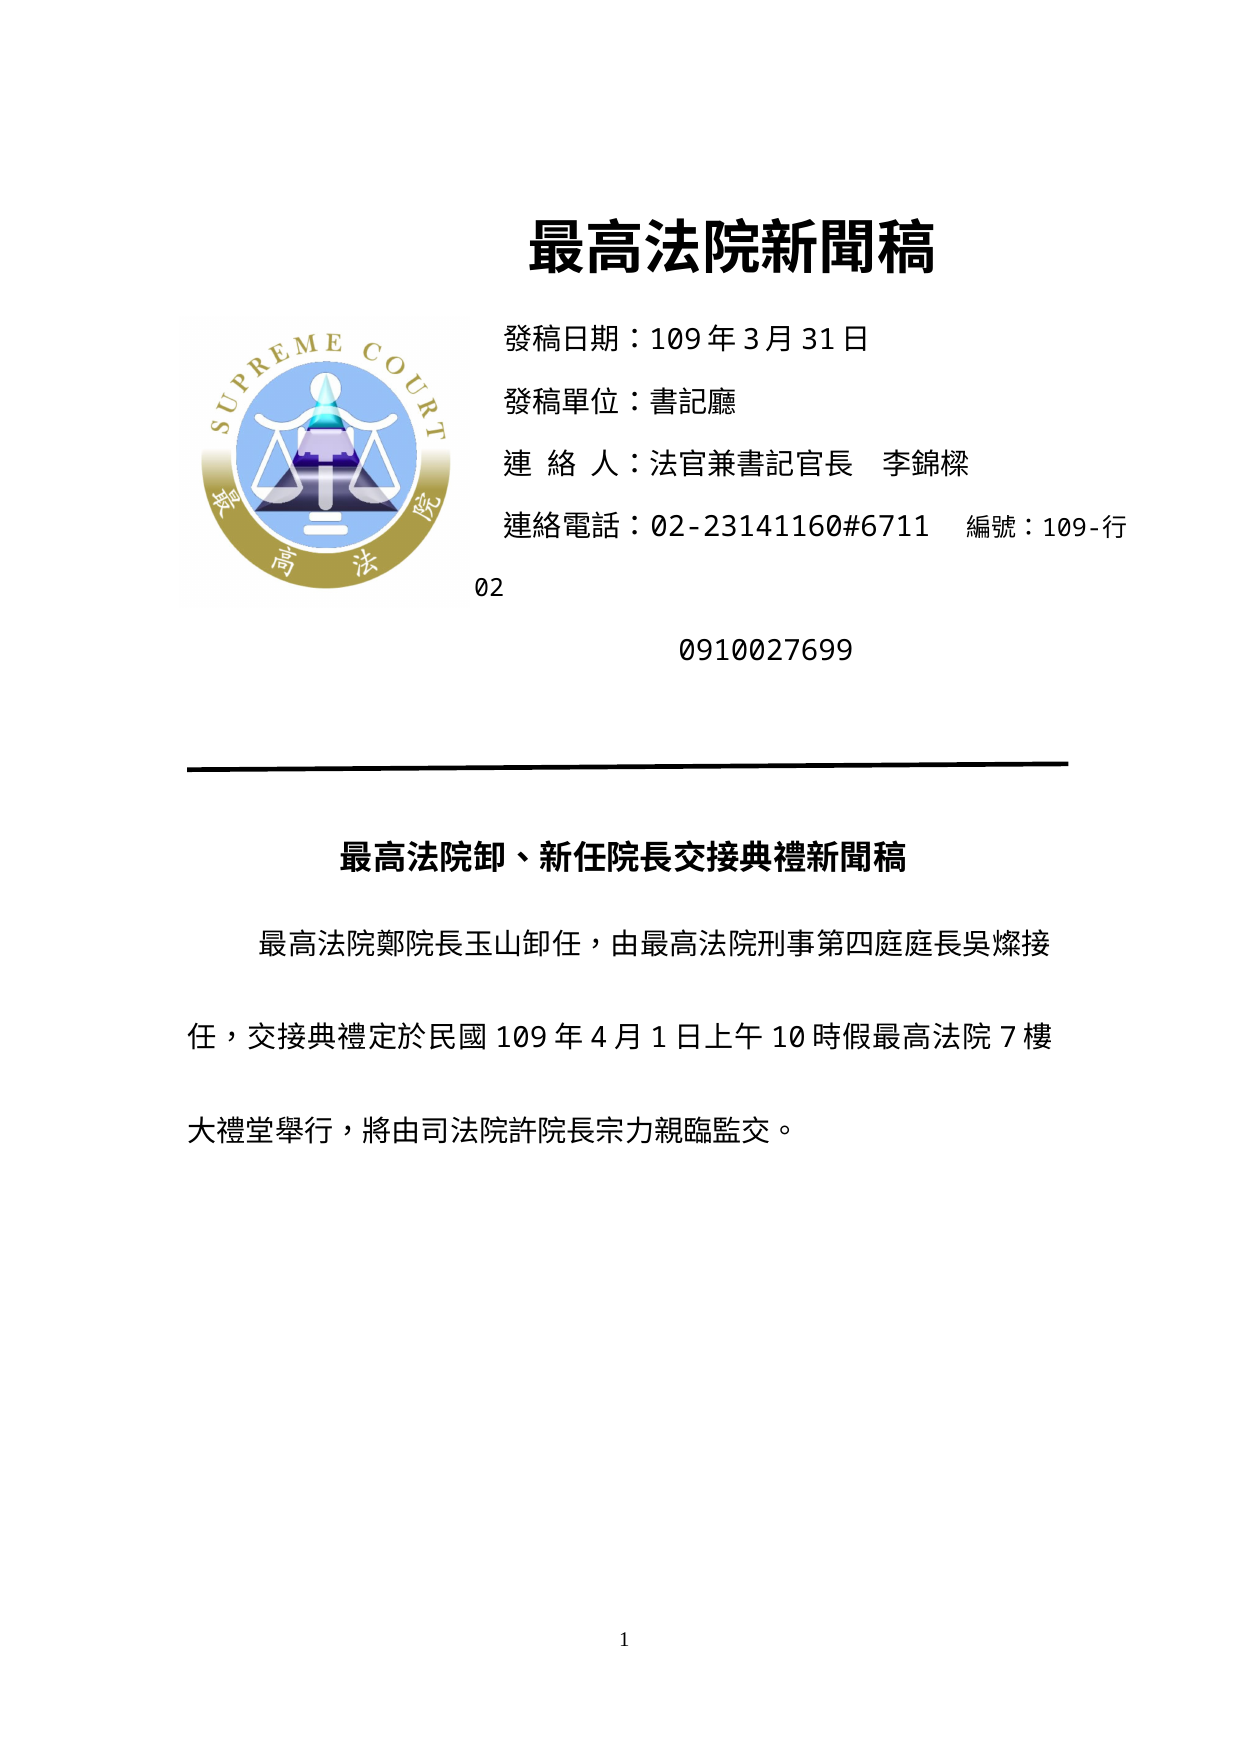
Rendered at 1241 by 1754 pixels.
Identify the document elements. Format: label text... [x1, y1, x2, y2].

table_header 最高法院新聞稿 發稿日期：109年3月31日 發稿單位：書記廳 連 絡 人：法官兼書記官長 李錦樑 連絡電話：02-23141160#6711 編號：109-行02 0910027699 [471, 170, 1130, 733]
text 最高法院鄭院長玉山卸任，由最高法院刑事第四庭庭長吳燦接任，交接典禮定於民國109年4月1日上午10時假最高法院7樓大禮堂舉行，將由司法院許院長宗力親臨監交。 [187, 900, 1053, 1150]
table_header [171, 170, 471, 733]
text 最高法院卸、新任院長交接典禮新聞稿 [187, 813, 1058, 876]
